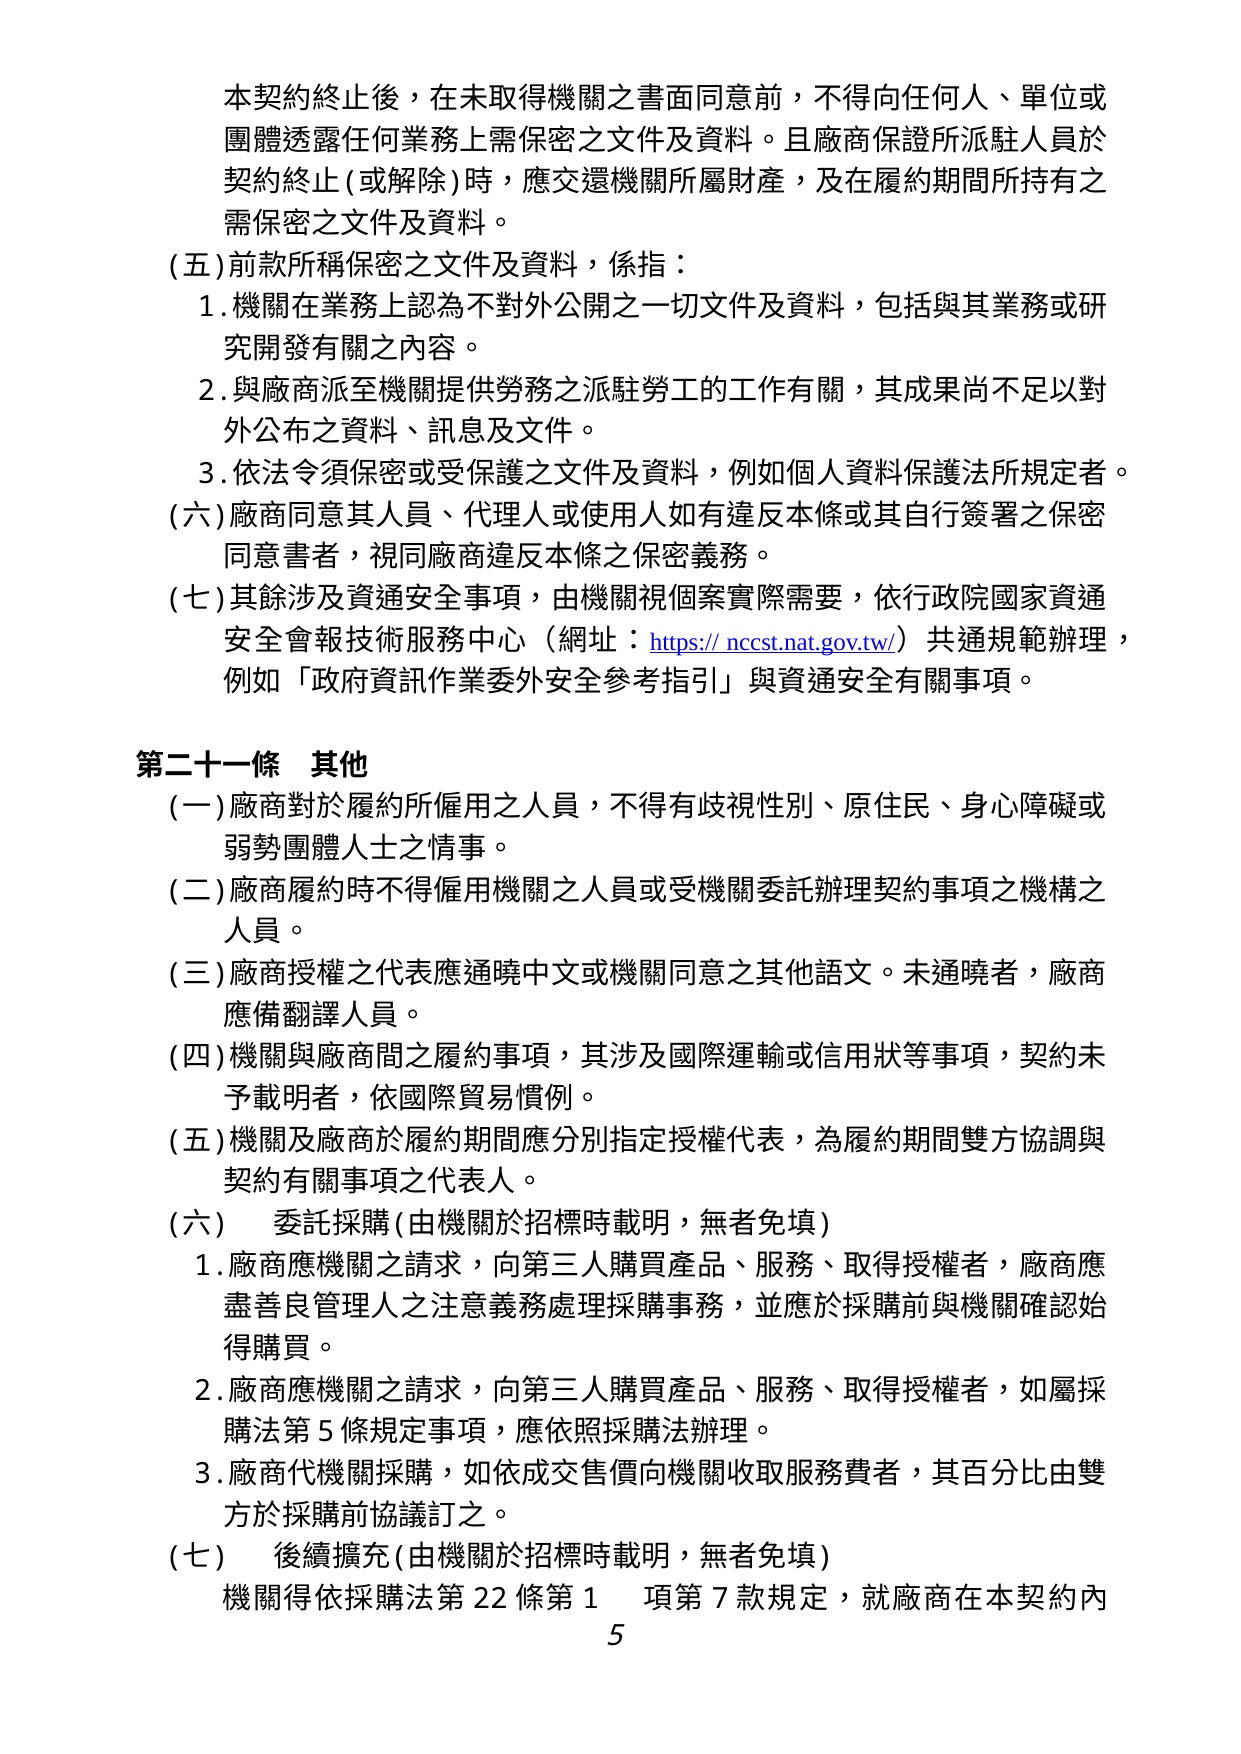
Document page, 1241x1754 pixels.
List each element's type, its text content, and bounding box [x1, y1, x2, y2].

text 2.廠商應機關之請求，向第三人購買產品、服務、取得授權者，如屬採購法第5條規定事項，應依照採購法辦理。 [194, 1367, 1109, 1450]
text (六)廠商同意其人員、代理人或使用人如有違反本條或其自行簽署之保密同意書者，視同廠商違反本條之保密義務。 [164, 492, 1109, 575]
text (二)廠商履約時不得僱用機關之人員或受機關委託辦理契約事項之機構之人員。 [164, 867, 1109, 950]
text 1.機關在業務上認為不對外公開之一切文件及資料，包括與其業務或研究開發有關之內容。 [197, 283, 1109, 367]
text (一)廠商對於履約所僱用之人員，不得有歧視性別、原住民、身心障礙或弱勢團體人士之情事。 [164, 783, 1109, 867]
text (七)其餘涉及資通安全事項，由機關視個案實際需要，依行政院國家資通安全會報技術服務中心（網址：https:// nccst.nat.gov.tw/）共通規範辦理，例如「政府資訊作業委外安全參考指引」與資通安全有關事項。 [164, 575, 1109, 700]
text (七) 後續擴充(由機關於招標時載明，無者免填) [164, 1533, 1109, 1575]
text 本契約終止後，在未取得機關之書面同意前，不得向任何人、單位或團體透露任何業務上需保密之文件及資料。且廠商保證所派駐人員於契約終止(或解除)時，應交還機關所屬財產，及在履約期間所持有之需保密之文件及資料。 [164, 75, 1109, 242]
text 2.與廠商派至機關提供勞務之派駐勞工的工作有關，其成果尚不足以對外公布之資料、訊息及文件。 [197, 367, 1109, 450]
text (五)機關及廠商於履約期間應分別指定授權代表，為履約期間雙方協調與契約有關事項之代表人。 [164, 1117, 1109, 1200]
text (六) 委託採購(由機關於招標時載明，無者免填) [164, 1200, 1109, 1242]
text 第二十一條 其他 [135, 742, 1109, 783]
text (三)廠商授權之代表應通曉中文或機關同意之其他語文。未通曉者，廠商應備翻譯人員。 [164, 950, 1109, 1033]
text 機關得依採購法第22條第1項第7款規定，就廠商在本契約內 [222, 1575, 1109, 1617]
text 1.廠商應機關之請求，向第三人購買產品、服務、取得授權者，廠商應盡善良管理人之注意義務處理採購事務，並應於採購前與機關確認始得購買。 [194, 1242, 1109, 1367]
text (四)機關與廠商間之履約事項，其涉及國際運輸或信用狀等事項，契約未予載明者，依國際貿易慣例。 [164, 1033, 1109, 1117]
text 3.廠商代機關採購，如依成交售價向機關收取服務費者，其百分比由雙方於採購前協議訂之。 [194, 1450, 1109, 1533]
text (五)前款所稱保密之文件及資料，係指： [164, 242, 1109, 283]
text 3.依法令須保密或受保護之文件及資料，例如個人資料保護法所規定者。 [197, 450, 1109, 492]
